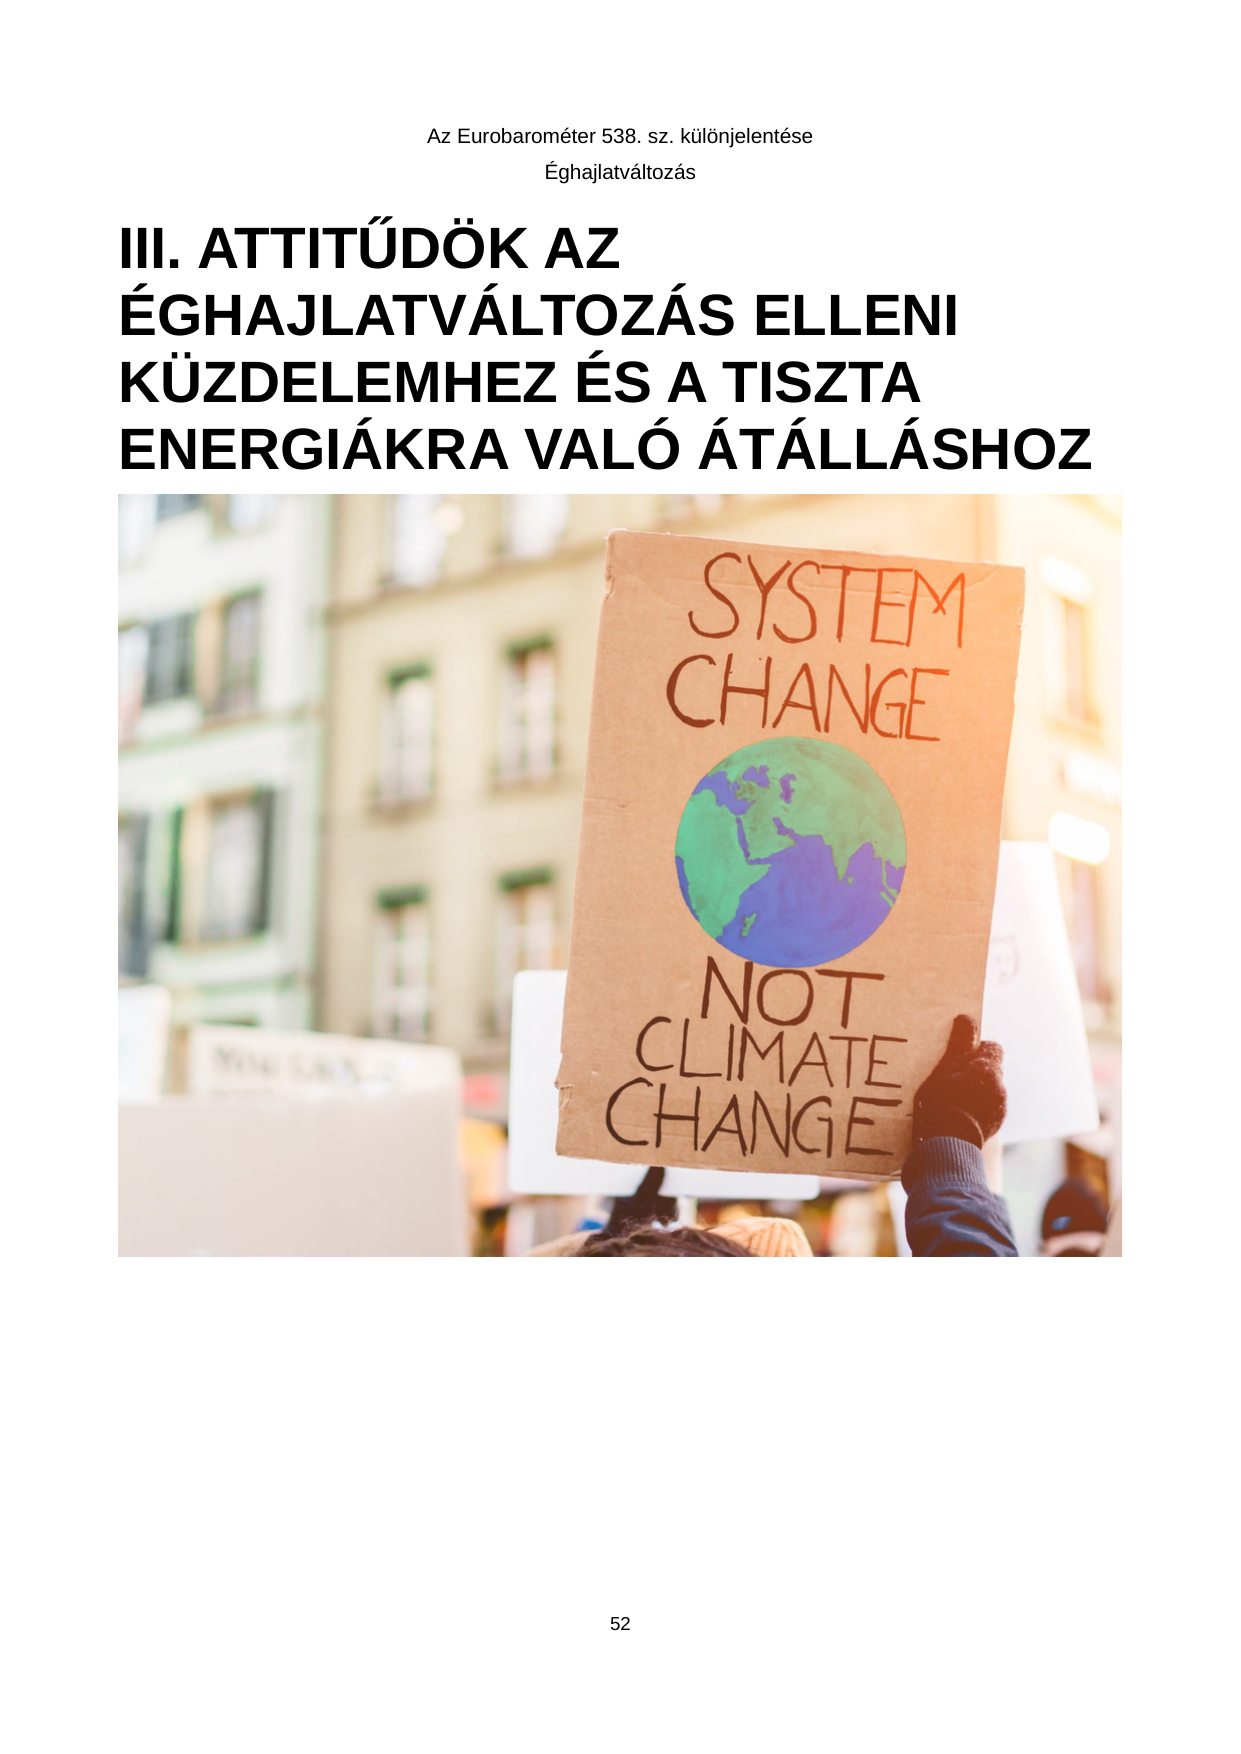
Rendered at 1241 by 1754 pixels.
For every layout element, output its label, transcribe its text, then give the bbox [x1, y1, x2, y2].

subtitle III. ATTITŰDÖK AZ ÉGHAJLATVÁLTOZÁS ELLENI KÜZDELEMHEZ ÉS A TISZTA ENERGIÁKRA VALÓ ÁTÁLLÁSHOZ [118, 213, 1122, 482]
picture [118, 494, 1123, 1257]
